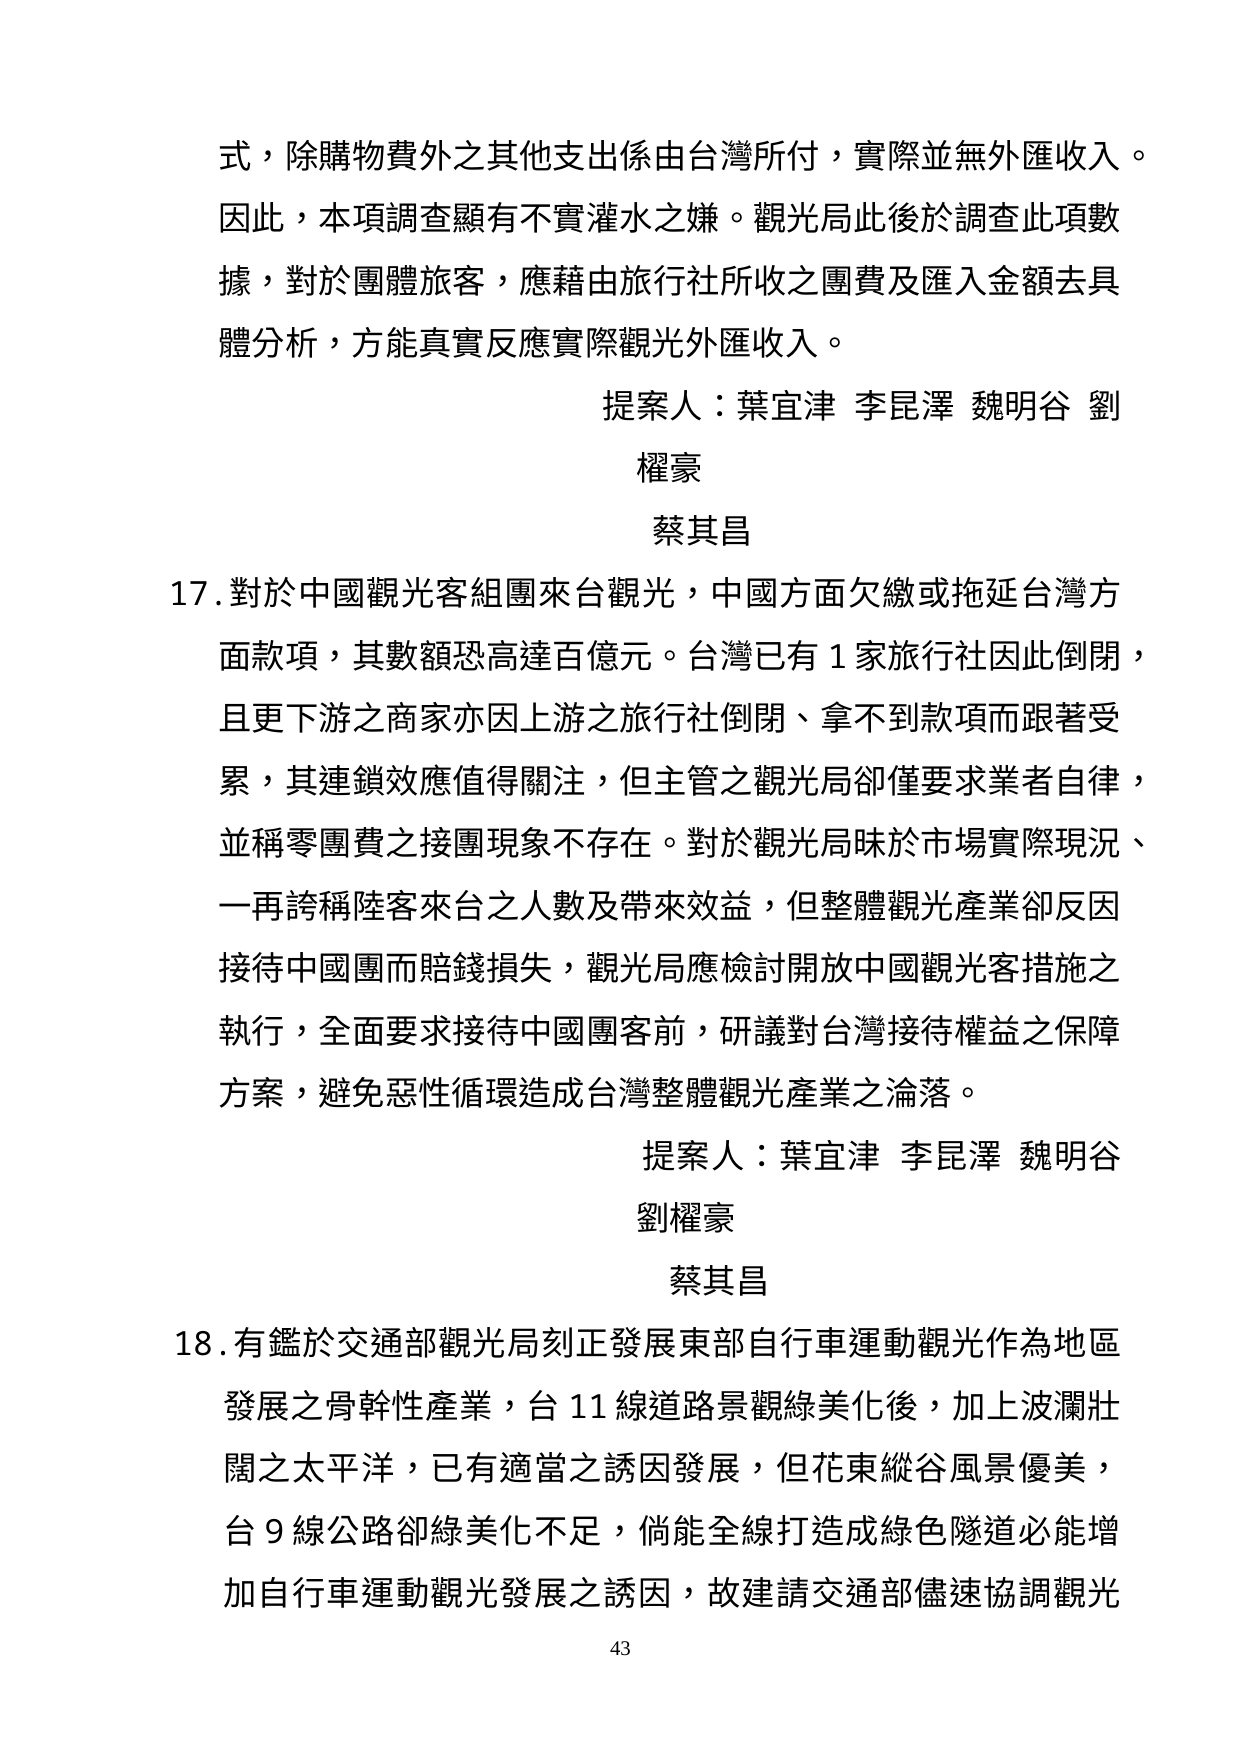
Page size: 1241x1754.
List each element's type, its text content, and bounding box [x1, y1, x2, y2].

text 18.有鑑於交通部觀光局刻正發展東部自行車運動觀光作為地區發展之骨幹性產業，台11線道路景觀綠美化後，加上波瀾壯闊之太平洋，已有適當之誘因發展，但花東縱谷風景優美，台9線公路卻綠美化不足，倘能全線打造成綠色隧道必能增加自行車運動觀光發展之誘因，故建請交通部儘速協調觀光 [173, 1300, 1122, 1612]
text 提案人：葉宜津 李昆澤 魏明谷 劉櫂豪 [118, 362, 1122, 487]
text 提案人：葉宜津 李昆澤 魏明谷 劉櫂豪 [118, 1112, 1122, 1237]
text 16.按觀光局施政績效衡量指標之觀光收入，其100年報告其達成觀光外匯收入目標為3,260億新台幣。但此項數字調查並未反應至真正經濟指標及相關稅收，其與各行各業之感受亦差距甚大，足見其調查分析有誇大不實之嫌。況且其調查方式係以問卷受訪方式執行，其消費項目更區分旅館內支出費、旅館外餐飲費、在台境內交通費、娛樂費、雜費、購物費，此對於團進團出之旅客，其本身即不知其團費消費明細，又何以能自個別受訪得出具體答案？且中國低價團來台觀光，其大部分支出係由台灣旅行社自行承擔，再由消費抽佣相抵，此項操作模式，除購物費外之其他支出係由台灣所付，實際並無外匯收入。因此，本項調查顯有不實灌水之嫌。觀光局此後於調查此項數據，對於團體旅客，應藉由旅行社所收之團費及匯入金額去具體分析，方能真實反應實際觀光外匯收入。 [168, 112, 1122, 362]
text 蔡其昌 [636, 1237, 1122, 1300]
text 蔡其昌 [636, 487, 1122, 550]
text 17.對於中國觀光客組團來台觀光，中國方面欠繳或拖延台灣方面款項，其數額恐高達百億元。台灣已有1家旅行社因此倒閉，且更下游之商家亦因上游之旅行社倒閉、拿不到款項而跟著受累，其連鎖效應值得關注，但主管之觀光局卻僅要求業者自律，並稱零團費之接團現象不存在。對於觀光局昧於市場實際現況、一再誇稱陸客來台之人數及帶來效益，但整體觀光產業卻反因接待中國團而賠錢損失，觀光局應檢討開放中國觀光客措施之執行，全面要求接待中國團客前，研議對台灣接待權益之保障方案，避免惡性循環造成台灣整體觀光產業之淪落。 [168, 550, 1122, 1112]
